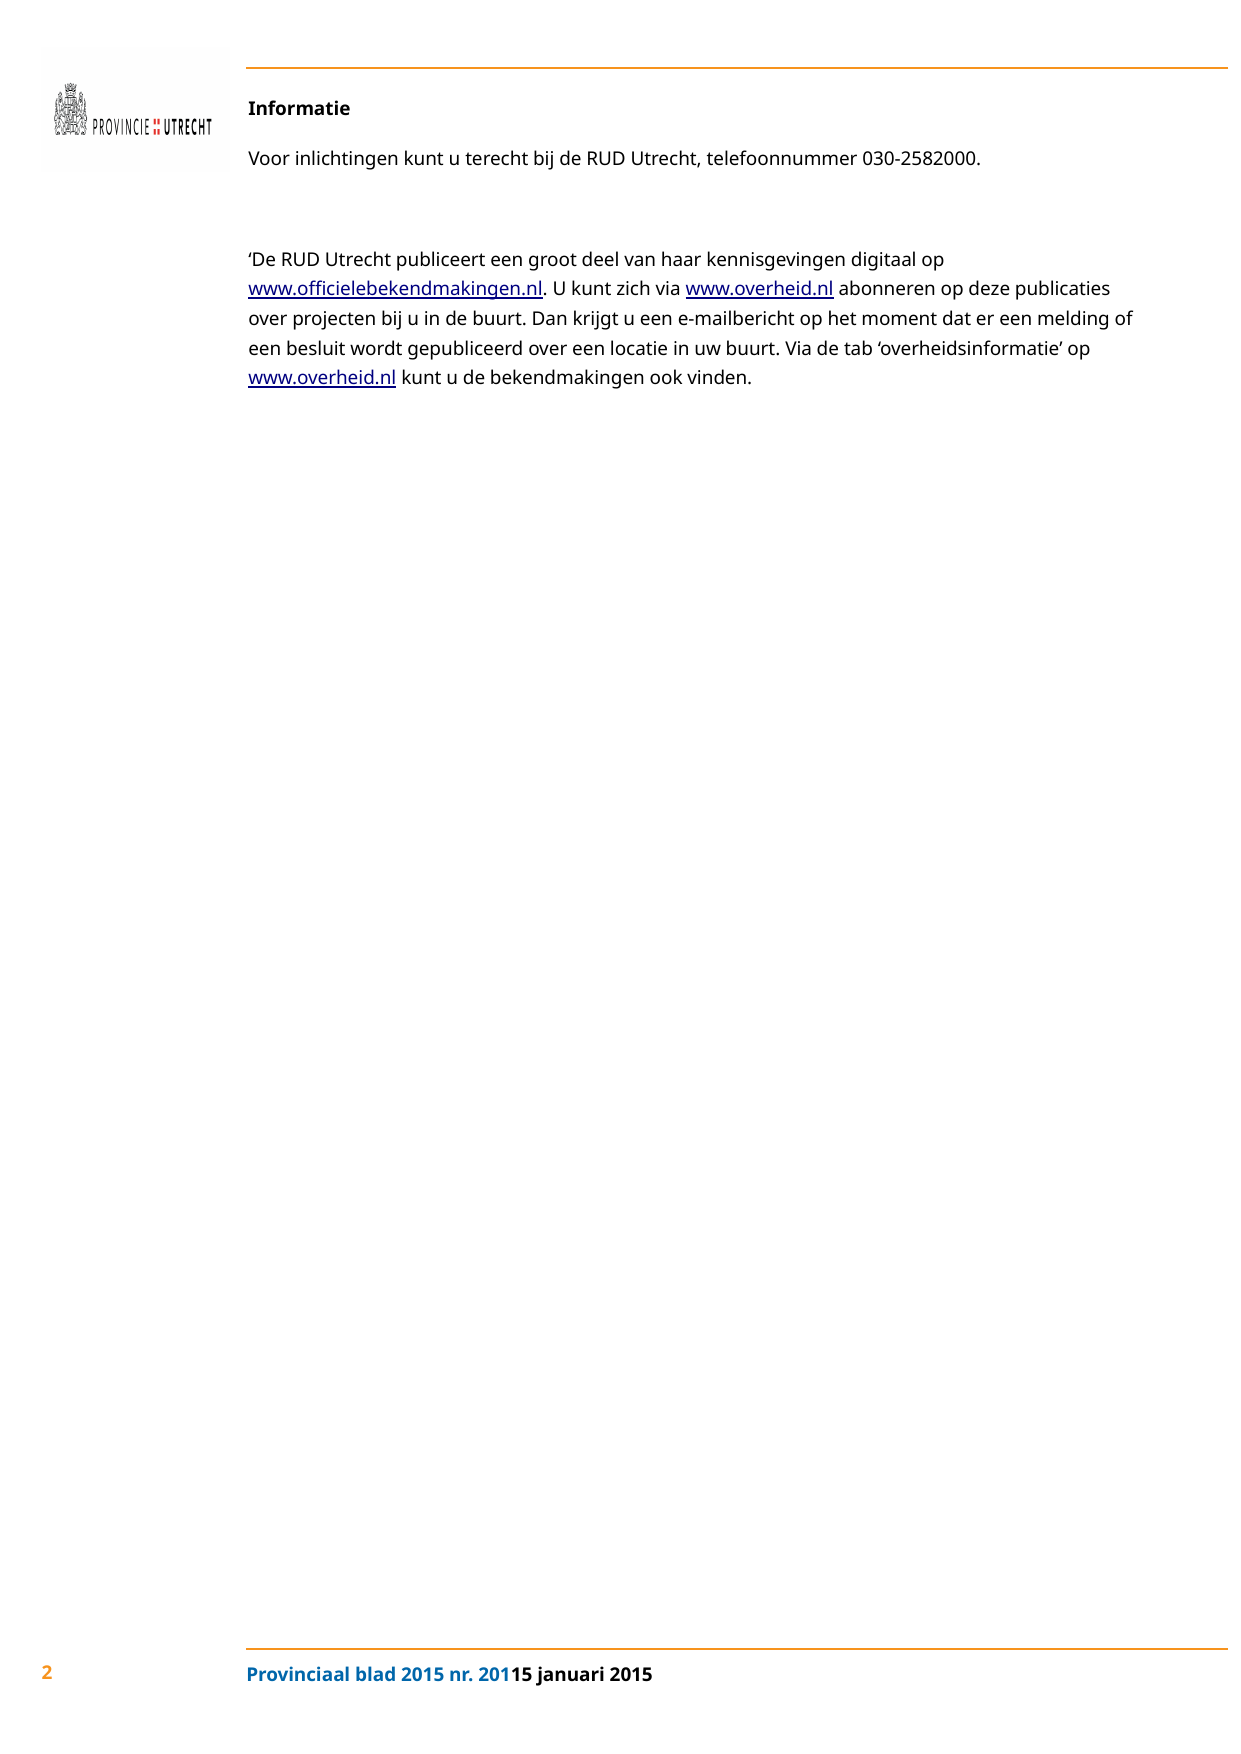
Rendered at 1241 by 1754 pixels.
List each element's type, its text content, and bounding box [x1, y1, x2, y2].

text ‘De RUD Utrecht publiceert een groot deel van haar kennisgevingen digitaal op www.officielebekendmakingen.nl. U kunt zich via www.overheid.nl abonneren op deze publicaties over projecten bij u in de buurt. Dan krijgt u een e-mailbericht op het moment dat er een melding of een besluit wordt gepubliceerd over een locatie in uw buurt. Via de tab ‘overheidsinformatie’ op www.overheid.nl kunt u de bekendmakingen ook vinden. [248, 246, 1152, 390]
text Voor inlichtingen kunt u terecht bij de RUD Utrecht, telefoonnummer 030-2582000. [248, 145, 1152, 171]
picture [41, 47, 231, 172]
text Informatie [248, 95, 1152, 121]
